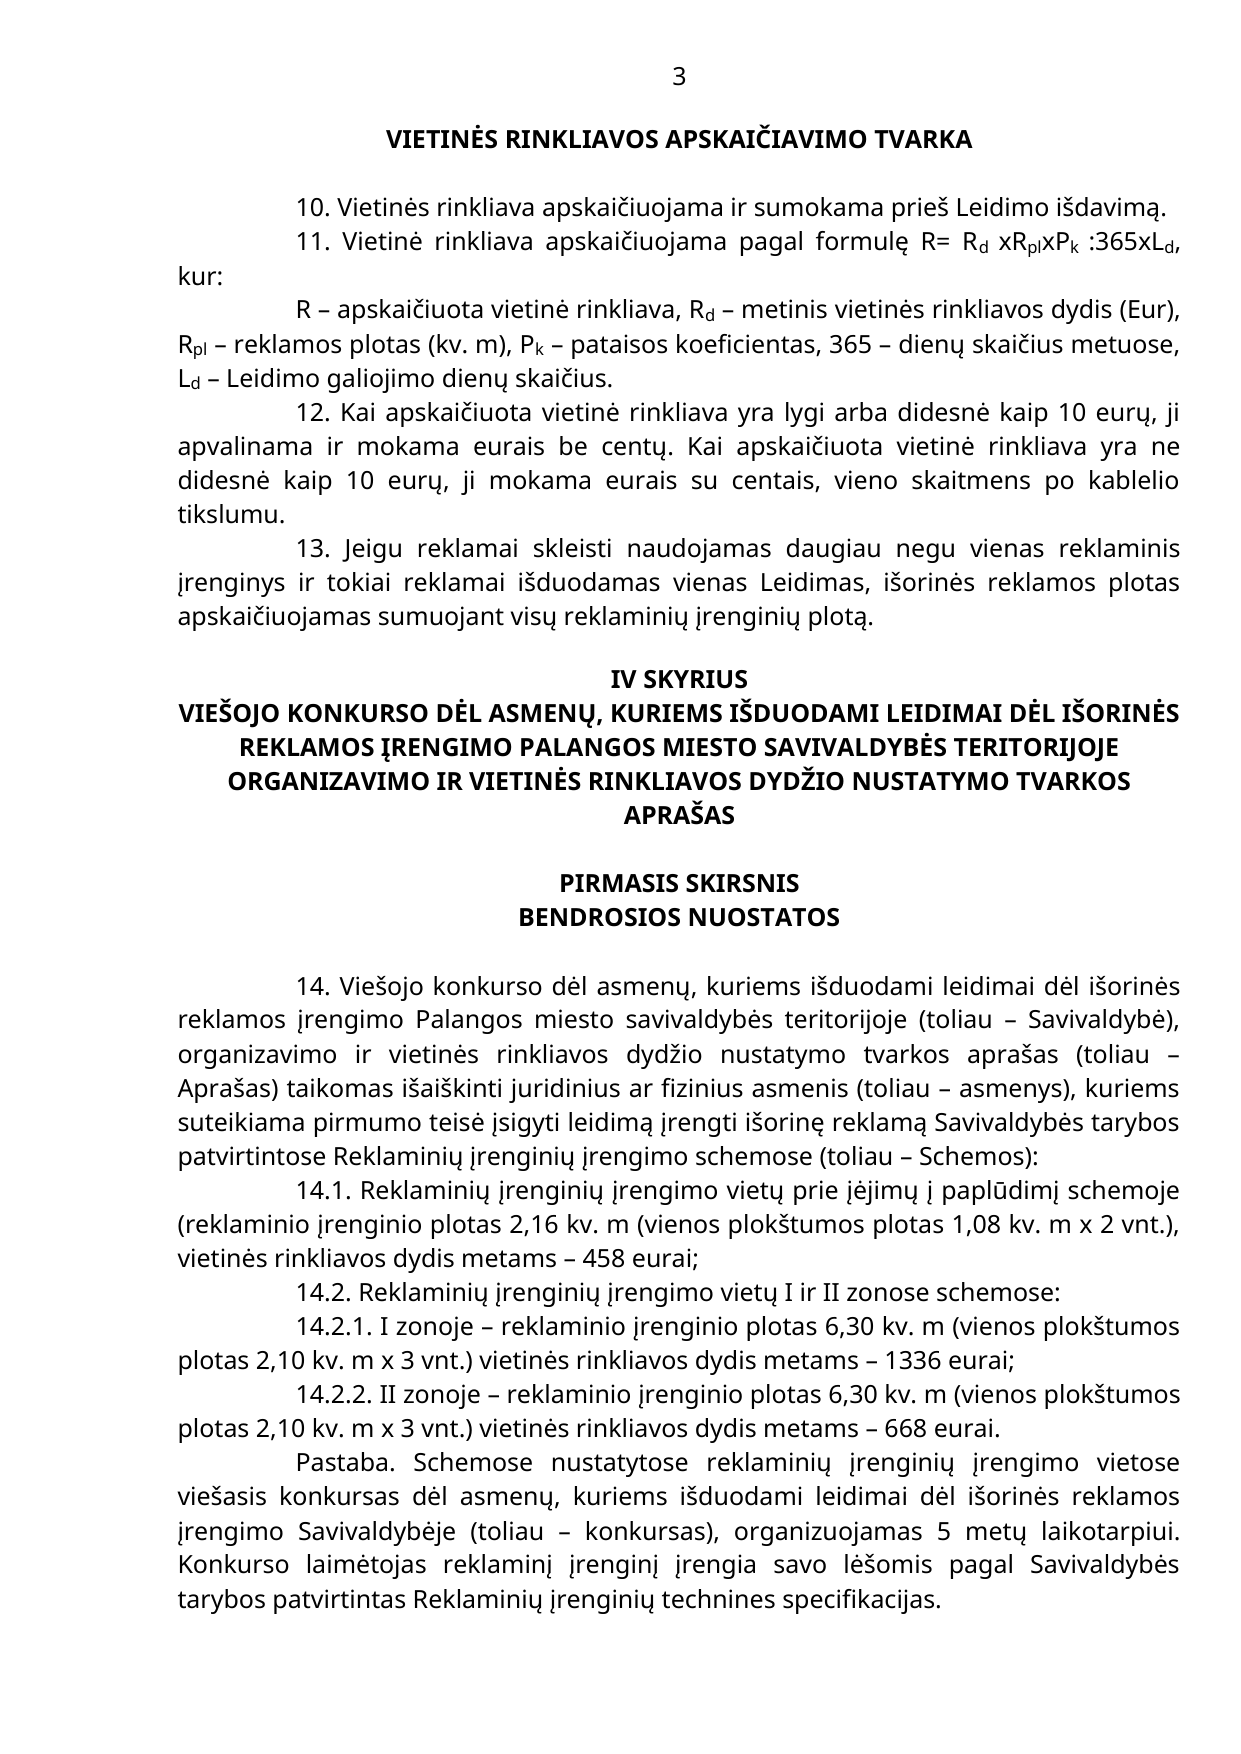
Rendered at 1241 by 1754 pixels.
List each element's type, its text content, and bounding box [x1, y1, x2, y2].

text 14.2.1. I zonoje – reklaminio įrenginio plotas 6,30 kv. m (vienos plokštumos plotas 2,10 kv. m x 3 vnt.) vietinės rinkliavos dydis metams – 1336 eurai; [177, 1309, 1181, 1377]
text 14. Viešojo konkurso dėl asmenų, kuriems išduodami leidimai dėl išorinės reklamos įrengimo Palangos miesto savivaldybės teritorijoje (toliau – Savivaldybė), organizavimo ir vietinės rinkliavos dydžio nustatymo tvarkos aprašas (toliau – Aprašas) taikomas išaiškinti juridinius ar fizinius asmenis (toliau – asmenys), kuriems suteikiama pirmumo teisė įsigyti leidimą įrengti išorinę reklamą Savivaldybės tarybos patvirtintose Reklaminių įrenginių įrengimo schemose (toliau – Schemos): [177, 968, 1181, 1172]
text Pastaba. Schemose nustatytose reklaminių įrenginių įrengimo vietose viešasis konkursas dėl asmenų, kuriems išduodami leidimai dėl išorinės reklamos įrengimo Savivaldybėje (toliau – konkursas), organizuojamas 5 metų laikotarpiui. Konkurso laimėtojas reklaminį įrenginį įrengia savo lėšomis pagal Savivaldybės tarybos patvirtintas Reklaminių įrenginių technines specifikacijas. [177, 1445, 1181, 1615]
text 11. Vietinė rinkliava apskaičiuojama pagal formulę R= Rd xRplxPk :365xLd, kur: [177, 224, 1181, 292]
text VIETINĖS RINKLIAVOS APSKAIČIAVIMO TVARKA [177, 122, 1181, 156]
text VIEŠOJO KONKURSO DĖL ASMENŲ, KURIEMS IŠDUODAMI LEIDIMAI DĖL IŠORINĖS REKLAMOS ĮRENGIMO PALANGOS MIESTO SAVIVALDYBĖS TERITORIJOJE ORGANIZAVIMO IR VIETINĖS RINKLIAVOS DYDŽIO NUSTATYMO TVARKOS APRAŠAS [177, 696, 1181, 832]
text 14.2. Reklaminių įrenginių įrengimo vietų I ir II zonose schemose: [177, 1275, 1181, 1309]
text IV SKYRIUS [177, 662, 1181, 696]
text 10. Vietinės rinkliava apskaičiuojama ir sumokama prieš Leidimo išdavimą. [177, 190, 1181, 224]
text 14.1. Reklaminių įrenginių įrengimo vietų prie įėjimų į paplūdimį schemoje (reklaminio įrenginio plotas 2,16 kv. m (vienos plokštumos plotas 1,08 kv. m x 2 vnt.), vietinės rinkliavos dydis metams – 458 eurai; [177, 1172, 1181, 1275]
text 12. Kai apskaičiuota vietinė rinkliava yra lygi arba didesnė kaip 10 eurų, ji apvalinama ir mokama eurais be centų. Kai apskaičiuota vietinė rinkliava yra ne didesnė kaip 10 eurų, ji mokama eurais su centais, vieno skaitmens po kablelio tikslumu. [177, 394, 1181, 531]
text PIRMASIS SKIRSNIS [177, 866, 1181, 900]
text 13. Jeigu reklamai skleisti naudojamas daugiau negu vienas reklaminis įrenginys ir tokiai reklamai išduodamas vienas Leidimas, išorinės reklamos plotas apskaičiuojamas sumuojant visų reklaminių įrenginių plotą. [177, 531, 1181, 633]
text BENDROSIOS NUOSTATOS [177, 900, 1181, 934]
text R – apskaičiuota vietinė rinkliava, Rd – metinis vietinės rinkliavos dydis (Eur), Rpl – reklamos plotas (kv. m), Pk – pataisos koeficientas, 365 – dienų skaičius metuose, Ld – Leidimo galiojimo dienų skaičius. [177, 292, 1181, 394]
text 14.2.2. II zonoje – reklaminio įrenginio plotas 6,30 kv. m (vienos plokštumos plotas 2,10 kv. m x 3 vnt.) vietinės rinkliavos dydis metams – 668 eurai. [177, 1377, 1181, 1445]
